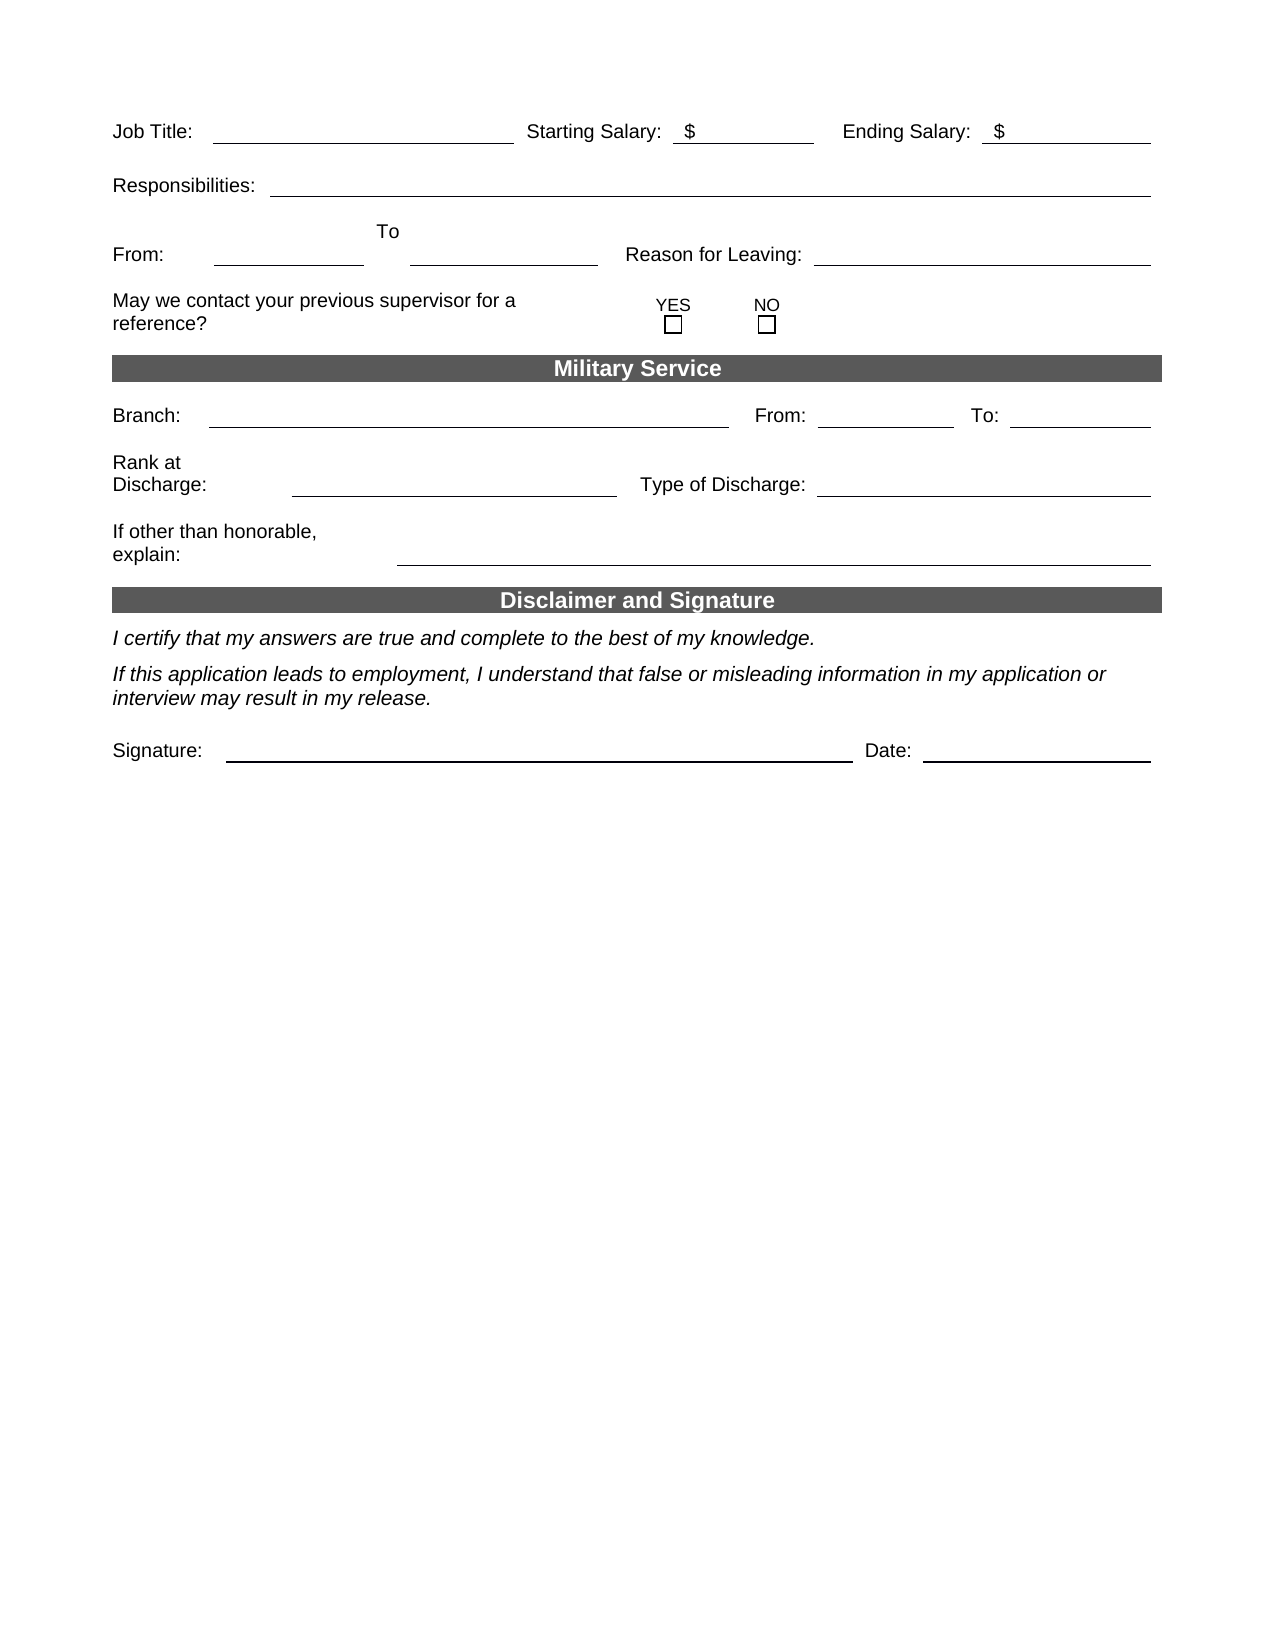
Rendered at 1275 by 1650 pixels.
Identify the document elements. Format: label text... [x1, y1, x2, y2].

table_header [214, 220, 363, 265]
table_header YES [626, 289, 720, 334]
table_header [814, 220, 1151, 265]
table_header [923, 716, 1151, 761]
table_header Ending Salary: [814, 113, 982, 142]
table_header Job Title: [101, 113, 213, 142]
table_header [1010, 382, 1151, 427]
table_header [213, 113, 513, 142]
table_header Signature: [101, 716, 226, 761]
table_header May we contact your previous supervisor for a reference? [101, 289, 626, 334]
subtitle Military Service [112, 355, 1162, 382]
table_header [818, 382, 954, 427]
subtitle Disclaimer and Signature [112, 587, 1162, 613]
table_header NO [720, 289, 814, 334]
table_header Date: [853, 716, 923, 761]
table_header [410, 220, 598, 265]
table_header Starting Salary: [514, 113, 673, 142]
table_header [397, 520, 1151, 565]
text If this application leads to employment, I understand that false or misleading information in my application or interview may result in my release. [112, 662, 1162, 710]
table_header $ [982, 113, 1151, 142]
table_header Rank at Discharge: [101, 451, 292, 496]
table_header Branch: [101, 382, 209, 427]
table_header From: [729, 382, 817, 427]
table_header Reason for Leaving: [598, 220, 813, 265]
table_header [814, 289, 1151, 334]
table_header [209, 382, 729, 427]
text I certify that my answers are true and complete to the best of my knowledge. [112, 626, 1162, 650]
table_header From: [101, 220, 214, 265]
table_header To: [364, 220, 410, 265]
table_header Responsibilities: [101, 166, 270, 196]
table_header Type of Discharge: [617, 451, 817, 496]
table_header If other than honorable, explain: [101, 520, 397, 565]
table_header [270, 166, 1151, 196]
table_header $ [673, 113, 813, 142]
table_header To: [954, 382, 1010, 427]
table_header [292, 451, 617, 496]
table_header [817, 451, 1151, 496]
table_header [226, 716, 853, 761]
